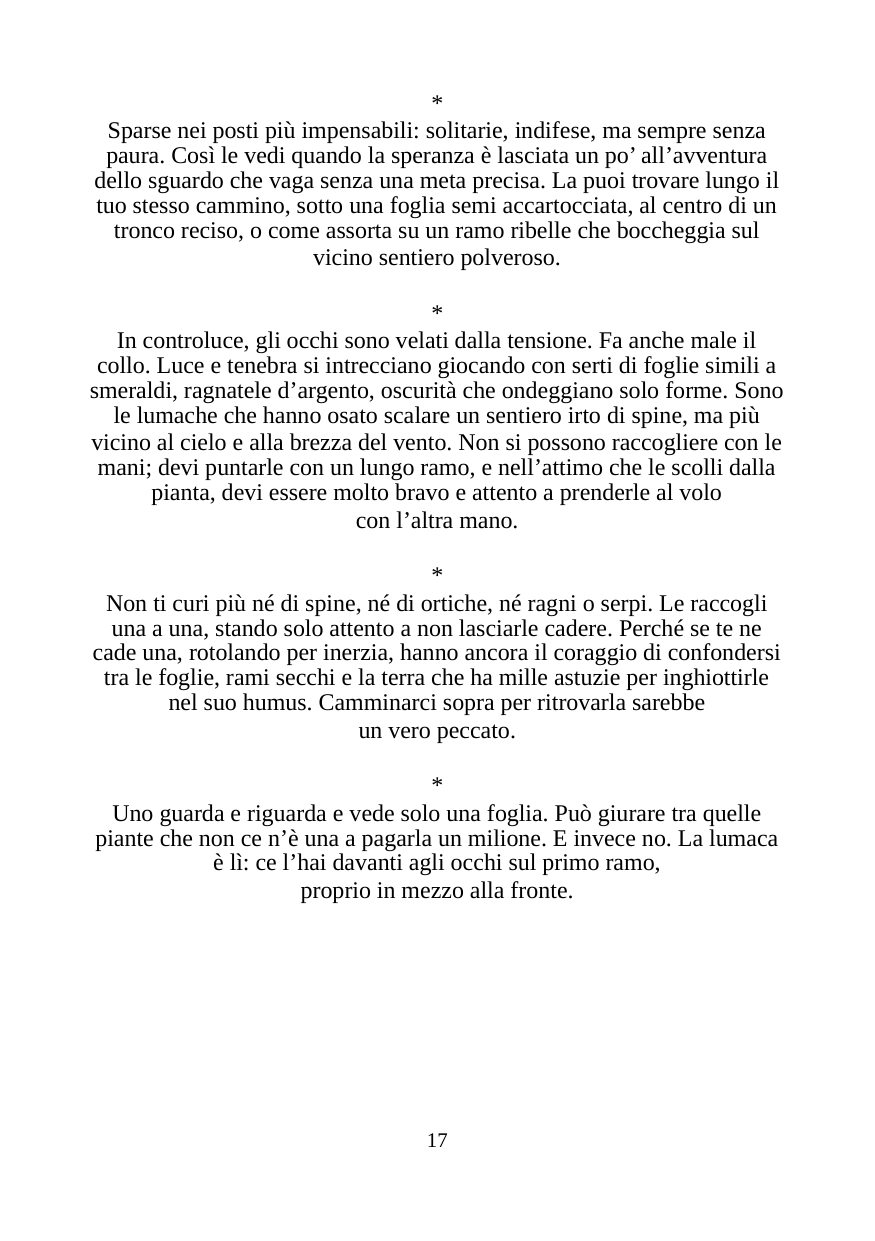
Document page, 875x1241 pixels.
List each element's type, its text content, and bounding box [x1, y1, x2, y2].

text * [88, 88, 786, 116]
text * [88, 771, 786, 799]
text Uno guarda e riguarda e vede solo una foglia. Può giurare tra quelle piante che non ce n’è una a pagarla un milione. E invece no. La lumaca è lì: ce l’hai davanti agli occhi sul primo ramo, [88, 799, 786, 876]
text In controluce, gli occhi sono velati dalla tensione. Fa anche male il collo. Luce e tenebra si intrecciano giocando con serti di foglie simili a smeraldi, ragnatele d’argento, oscurità che ondeggiano solo forme. Sono le lumache che hanno osato scalare un sentiero irto di spine, ma più [88, 326, 786, 428]
text proprio in mezzo alla fronte. [88, 876, 786, 904]
text con l’altra mano. [88, 506, 786, 533]
text vicino sentiero polveroso. [88, 243, 786, 271]
text Sparse nei posti più impensabili: solitarie, indifese, ma sempre senza paura. Così le vedi quando la speranza è lasciata un po’ all’avventura dello sguardo che vaga senza una meta precisa. La puoi trovare lungo il tuo stesso cammino, sotto una foglia semi accartocciata, al centro di un tronco reciso, o come assorta su un ramo ribelle che boccheggia sul [88, 116, 786, 243]
text un vero peccato. [88, 716, 786, 743]
text vicino al cielo e alla brezza del vento. Non si possono raccogliere con le mani; devi puntarle con un lungo ramo, e nell’attimo che le scolli dalla pianta, devi essere molto bravo e attento a prenderle al volo [88, 428, 786, 506]
text * [88, 298, 786, 326]
text * [88, 561, 786, 589]
text Non ti curi più né di spine, né di ortiche, né ragni o serpi. Le raccogli una a una, stando solo attento a non lasciarle cadere. Perché se te ne cade una, rotolando per inerzia, hanno ancora il coraggio di confondersi tra le foglie, rami secchi e la terra che ha mille astuzie per inghiottirle nel suo humus. Camminarci sopra per ritrovarla sarebbe [88, 589, 786, 716]
